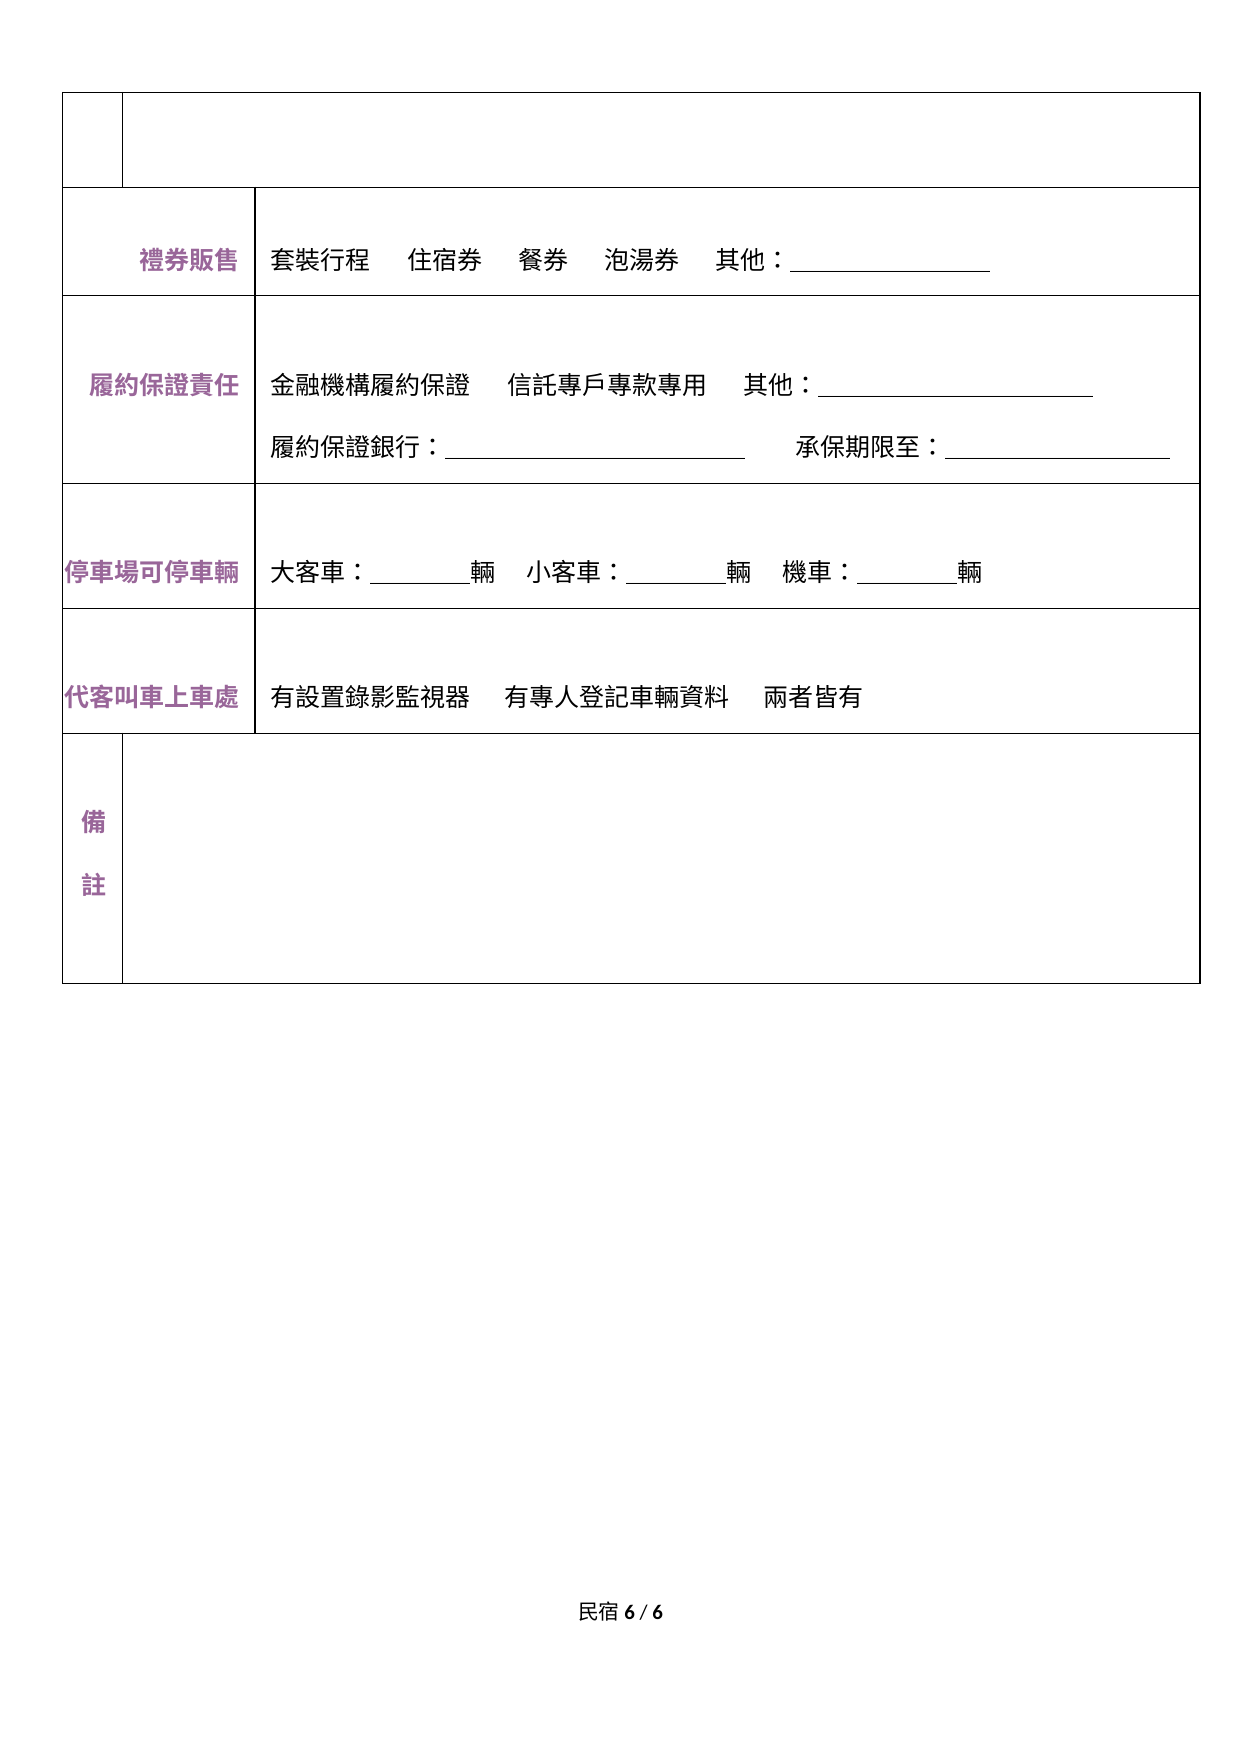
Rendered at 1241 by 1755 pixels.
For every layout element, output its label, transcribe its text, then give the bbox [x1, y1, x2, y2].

table_cell 停車場可停車輛 [63, 484, 254, 607]
table_cell [123, 93, 1199, 187]
table_cell 代客叫車上車處 [63, 609, 254, 732]
table_cell 有設置錄影監視器 有專人登記車輛資料 兩者皆有 [256, 609, 1199, 732]
table_cell 金融機構履約保證 信託專戶專款專用 其他：＿＿＿＿＿＿＿＿＿＿＿ 履約保證銀行：＿＿＿＿＿＿＿＿＿＿＿＿ 承保期限至：＿＿＿＿＿＿＿＿＿ [256, 296, 1199, 482]
table_cell 套裝行程 住宿券 餐券 泡湯券 其他：＿＿＿＿＿＿＿＿ [256, 188, 1199, 295]
table_cell [63, 93, 122, 187]
table_cell 備註 [63, 734, 122, 982]
table_cell 大客車：＿＿＿＿輛 小客車：＿＿＿＿輛 機車：＿＿＿＿輛 [256, 484, 1199, 607]
table_cell 禮券販售 [63, 188, 254, 295]
table_cell [123, 734, 1199, 982]
table_cell 履約保證責任 [63, 296, 254, 482]
